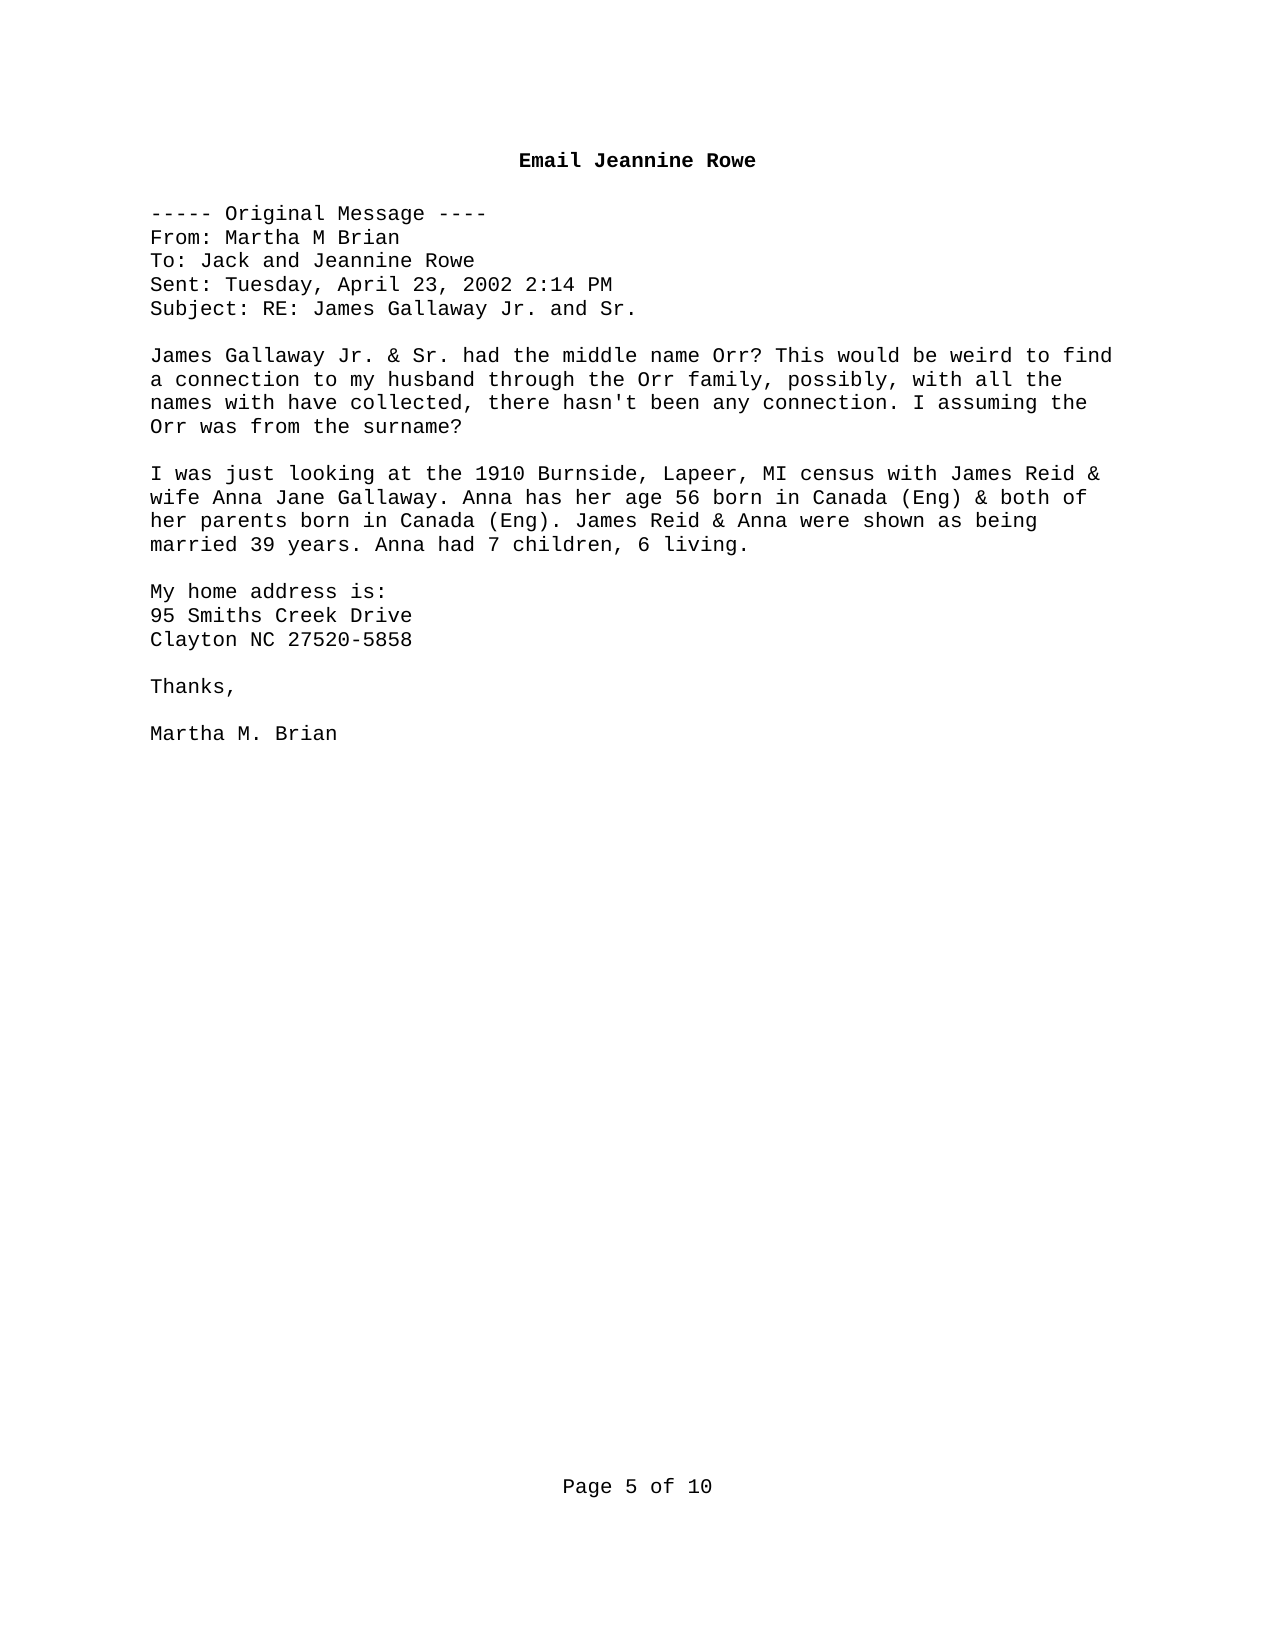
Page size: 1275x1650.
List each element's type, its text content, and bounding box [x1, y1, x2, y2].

text Clayton NC 27520-5858 [150, 629, 1125, 652]
text I was just looking at the 1910 Burnside, Lapeer, MI census with James Reid & wife Anna Jane Gallaway. Anna has her age 56 born in Canada (Eng) & both of her parents born in Canada (Eng). James Reid & Anna were shown as being married 39 years. Anna had 7 children, 6 living. [150, 463, 1125, 558]
text To: Jack and Jeannine Rowe [150, 250, 1125, 274]
text Subject: RE: James Gallaway Jr. and Sr. [150, 298, 1125, 321]
text Martha M. Brian [150, 723, 1125, 747]
text From: Martha M Brian [150, 227, 1125, 250]
text ----- Original Message ---- [150, 203, 1125, 227]
text James Gallaway Jr. & Sr. had the middle name Orr? This would be weird to find a connection to my husband through the Orr family, possibly, with all the names with have collected, there hasn't been any connection. I assuming the Orr was from the surname? [150, 345, 1125, 439]
text Sent: Tuesday, April 23, 2002 2:14 PM [150, 274, 1125, 298]
text 95 Smiths Creek Drive [150, 605, 1125, 629]
text Thanks, [150, 676, 1125, 700]
text My home address is: [150, 581, 1125, 605]
